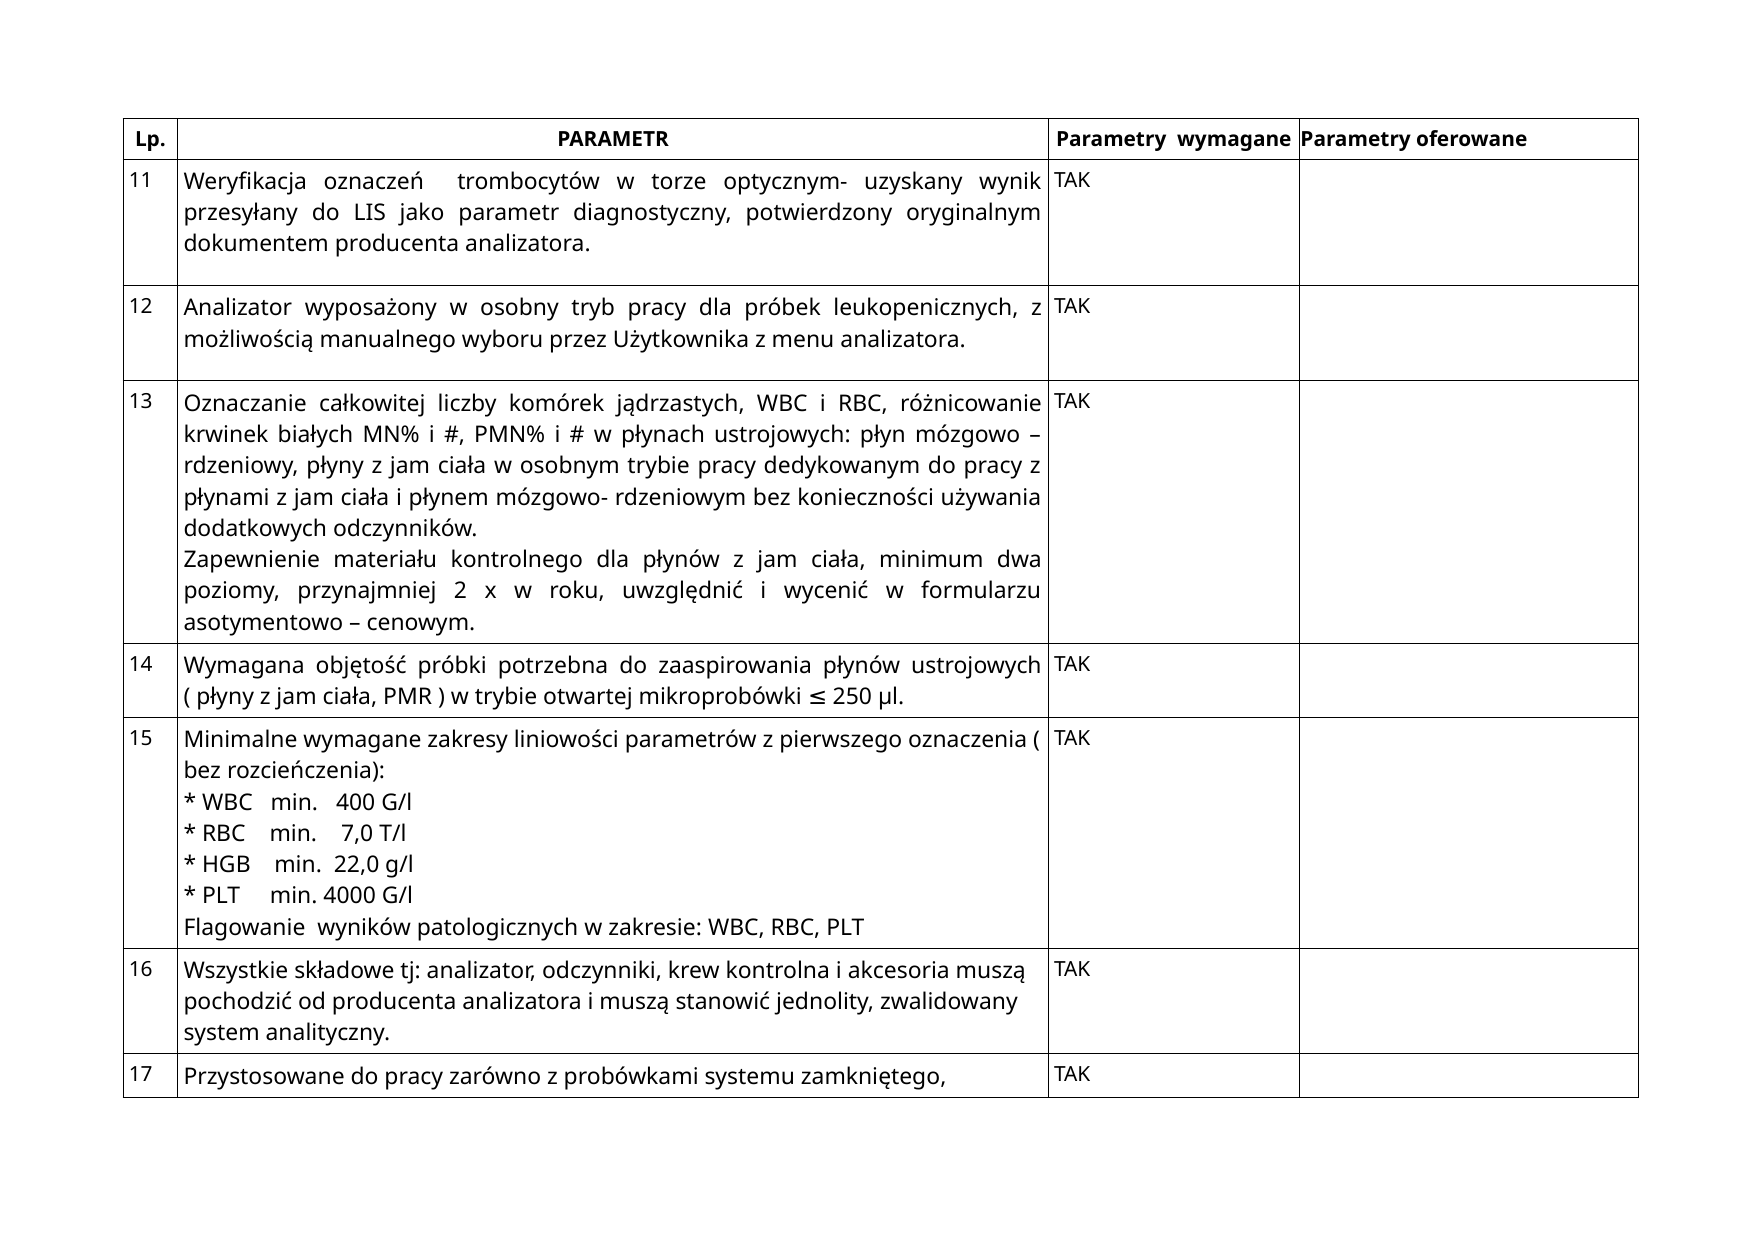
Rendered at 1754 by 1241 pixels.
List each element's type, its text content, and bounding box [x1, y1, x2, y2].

table_cell 17 [124, 1054, 177, 1097]
table_cell Oznaczanie całkowitej liczby komórek jądrzastych, WBC i RBC, różnicowanie krwinek białych MN% i #, PMN% i # w płynach ustrojowych: płyn mózgowo – rdzeniowy, płyny z jam ciała w osobnym trybie pracy dedykowanym do pracy z płynami z jam ciała i płynem mózgowo- rdzeniowym bez konieczności używania dodatkowych odczynników. Zapewnienie materiału kontrolnego dla płynów z jam ciała, minimum dwa poziomy, przynajmniej 2 x w roku, uwzględnić i wycenić w formularzu asotymentowo – cenowym. [178, 381, 1048, 642]
table_cell [1300, 381, 1638, 642]
table_cell Wszystkie składowe tj: analizator, odczynniki, krew kontrolna i akcesoria muszą pochodzić od producenta analizatora i muszą stanowić jednolity, zwalidowany system analityczny. [178, 949, 1048, 1053]
table_cell TAK [1049, 1054, 1299, 1097]
table_cell [1300, 286, 1638, 380]
table_cell 11 [124, 160, 177, 285]
table_header Lp. [124, 119, 177, 158]
table_cell TAK [1049, 160, 1299, 285]
table_cell 15 [124, 718, 177, 948]
table_cell TAK [1049, 949, 1299, 1053]
table_cell [1300, 949, 1638, 1053]
table_cell TAK [1049, 286, 1299, 380]
table_cell TAK [1049, 718, 1299, 948]
table_cell [1300, 160, 1638, 285]
table_cell Analizator wyposażony w osobny tryb pracy dla próbek leukopenicznych, z możliwością manualnego wyboru przez Użytkownika z menu analizatora. [178, 286, 1048, 380]
table_cell [1300, 1054, 1638, 1097]
table_cell TAK [1049, 381, 1299, 642]
table_cell 14 [124, 644, 177, 717]
table_header Parametry wymagane [1049, 119, 1299, 158]
table_header Parametry oferowane [1300, 119, 1638, 158]
table_cell Przystosowane do pracy zarówno z probówkami systemu zamkniętego, [178, 1054, 1048, 1097]
table_cell TAK [1049, 644, 1299, 717]
table_cell 16 [124, 949, 177, 1053]
table_cell [1300, 644, 1638, 717]
table_cell [1300, 718, 1638, 948]
table_header PARAMETR [178, 119, 1048, 158]
table_cell 13 [124, 381, 177, 642]
table_cell Minimalne wymagane zakresy liniowości parametrów z pierwszego oznaczenia ( bez rozcieńczenia): * WBC min. 400 G/l * RBC min. 7,0 T/l * HGB min. 22,0 g/l * PLT min. 4000 G/l Flagowanie wyników patologicznych w zakresie: WBC, RBC, PLT [178, 718, 1048, 948]
table_cell 12 [124, 286, 177, 380]
table_cell Weryfikacja oznaczeń trombocytów w torze optycznym- uzyskany wynik przesyłany do LIS jako parametr diagnostyczny, potwierdzony oryginalnym dokumentem producenta analizatora. [178, 160, 1048, 285]
table_cell Wymagana objętość próbki potrzebna do zaaspirowania płynów ustrojowych ( płyny z jam ciała, PMR ) w trybie otwartej mikroprobówki ≤ 250 µl. [178, 644, 1048, 717]
